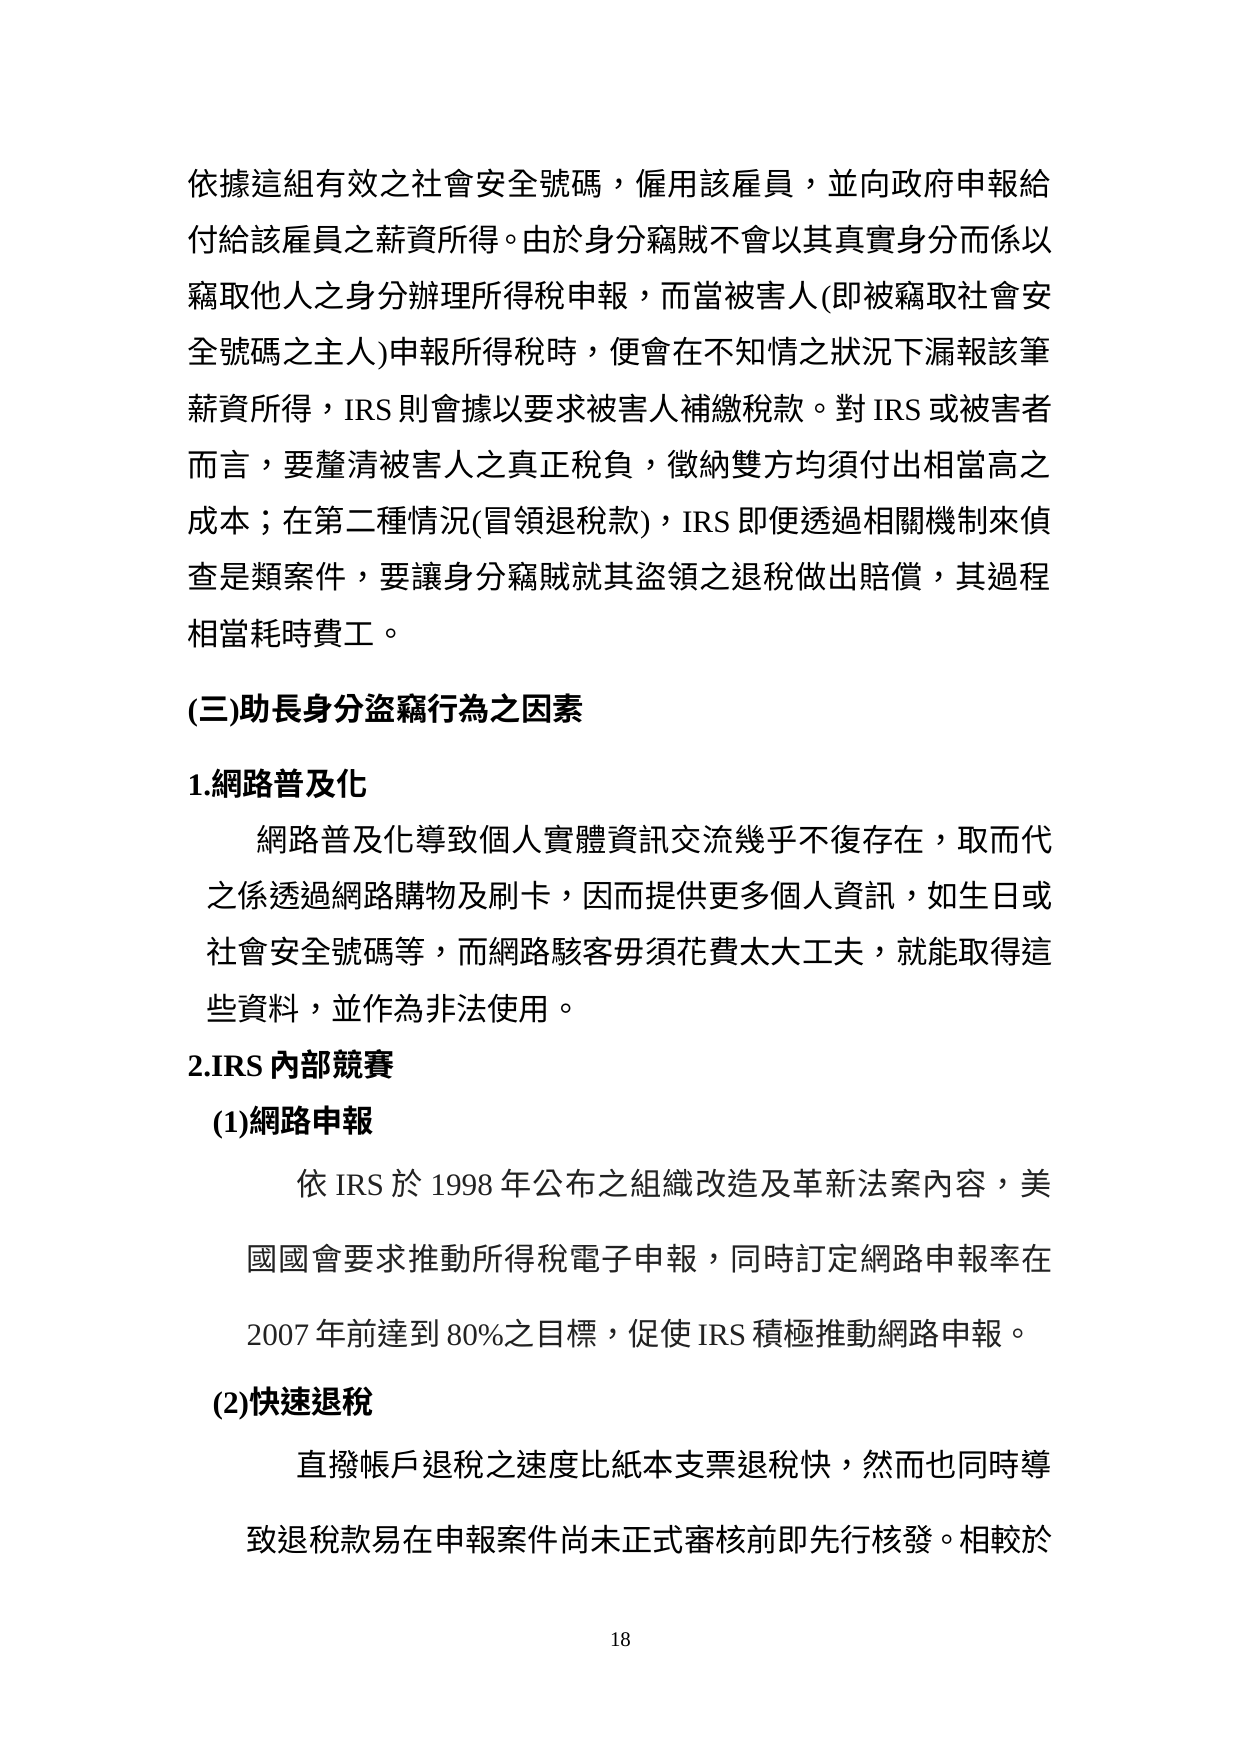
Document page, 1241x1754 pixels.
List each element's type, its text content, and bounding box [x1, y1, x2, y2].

text 網路普及化導致個人實體資訊交流幾乎不復存在，取而代之係透過網路購物及刷卡，因而提供更多個人資訊，如生日或社會安全號碼等，而網路駭客毋須花費太大工夫，就能取得這些資料，並作為非法使用。 [206, 806, 1053, 1031]
text 直撥帳戶退稅之速度比紙本支票退稅快，然而也同時導致退稅款易在申報案件尚未正式審核前即先行核發。相較於 [246, 1425, 1053, 1575]
text 2.IRS內部競賽 [187, 1031, 1053, 1087]
text (三)助長身分盜竊行為之因素 [187, 675, 1053, 731]
text 依據這組有效之社會安全號碼，僱用該雇員，並向政府申報給付給該雇員之薪資所得。由於身分竊賊不會以其真實身分而係以竊取他人之身分辦理所得稅申報，而當被害人(即被竊取社會安全號碼之主人)申報所得稅時，便會在不知情之狀況下漏報該筆薪資所得，IRS則會據以要求被害人補繳稅款。對IRS或被害者而言，要釐清被害人之真正稅負，徵納雙方均須付出相當高之成本；在第二種情況(冒領退稅款)，IRS即便透過相關機制來偵查是類案件，要讓身分竊賊就其盜領之退稅做出賠償，其過程相當耗時費工。 [187, 150, 1053, 656]
text (2)快速退稅 [212, 1369, 1053, 1425]
text (1)網路申報 [212, 1087, 1053, 1144]
text 依IRS於1998年公布之組織改造及革新法案內容，美國國會要求推動所得稅電子申報，同時訂定網路申報率在2007年前達到80%之目標，促使IRS積極推動網路申報。 [246, 1144, 1053, 1369]
text 1.網路普及化 [187, 750, 1053, 806]
